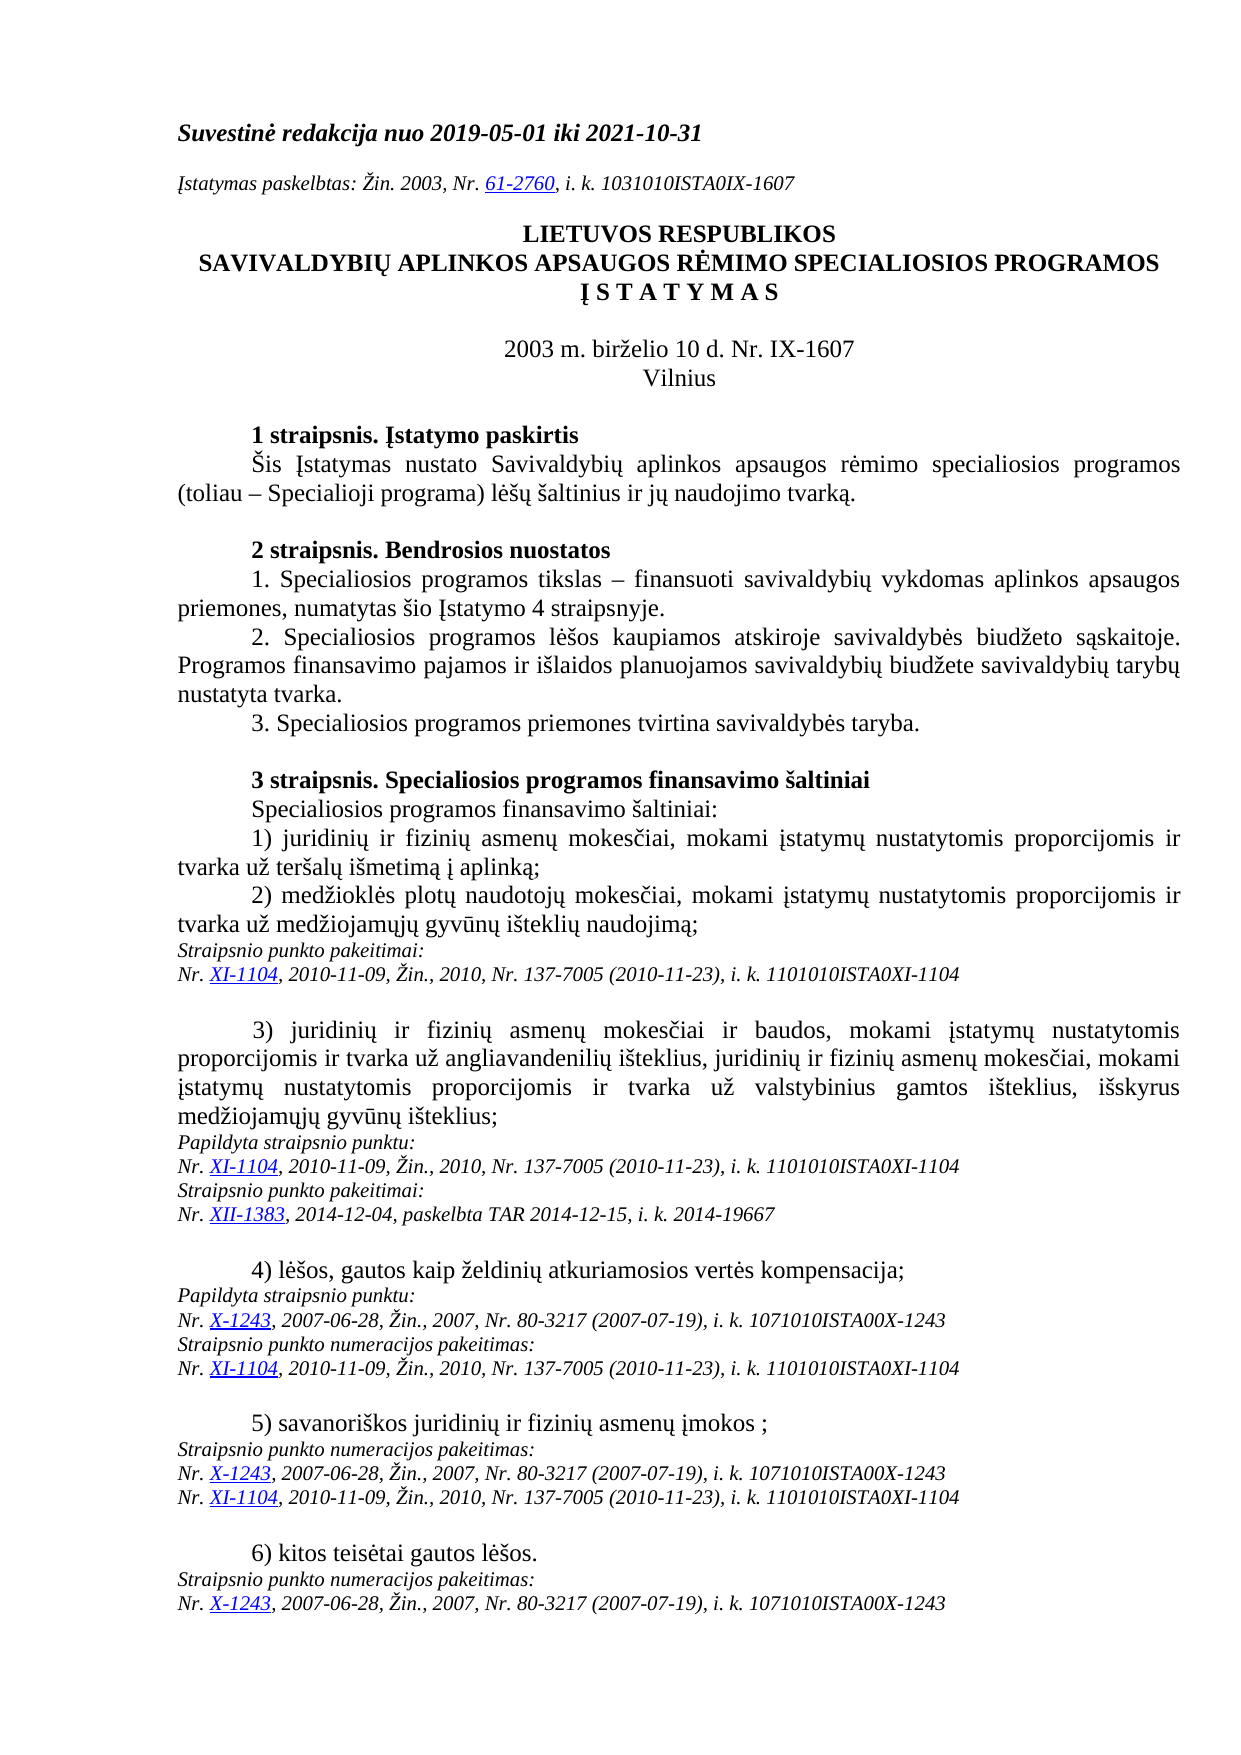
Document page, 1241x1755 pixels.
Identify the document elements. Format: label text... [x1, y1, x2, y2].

text LIETUVOS RESPUBLIKOS [177, 219, 1181, 248]
text Straipsnio punkto numeracijos pakeitimas: [177, 1332, 1181, 1356]
text 6) kitos teisėtai gautos lėšos. [177, 1538, 1181, 1567]
text 2) medžioklės plotų naudotojų mokesčiai, mokami įstatymų nustatytomis proporcijomis ir tvarka už medžiojamųjų gyvūnų išteklių naudojimą; [177, 880, 1181, 938]
text Įstatymas paskelbtas: Žin. 2003, Nr. 61-2760, i. k. 1031010ISTA0IX-1607 [177, 171, 1181, 195]
text SAVIVALDYBIŲ APLINKOS APSAUGOS RĖMIMO SPECIALIOSIOS PROGRAMOS [177, 248, 1181, 277]
text Nr. XI-1104, 2010-11-09, Žin., 2010, Nr. 137-7005 (2010-11-23), i. k. 1101010ISTA0XI-1104 [177, 1485, 1181, 1509]
text Nr. XI-1104, 2010-11-09, Žin., 2010, Nr. 137-7005 (2010-11-23), i. k. 1101010ISTA0XI-1104 [177, 1154, 1181, 1178]
text 1) juridinių ir fizinių asmenų mokesčiai, mokami įstatymų nustatytomis proporcijomis ir tvarka už teršalų išmetimą į aplinką; [177, 823, 1181, 880]
text Straipsnio punkto pakeitimai: [177, 938, 1181, 962]
text 3. Specialiosios programos priemones tvirtina savivaldybės taryba. [177, 708, 1181, 737]
text 1 straipsnis. Įstatymo paskirtis [177, 420, 1181, 449]
text Specialiosios programos finansavimo šaltiniai: [177, 794, 1181, 823]
text Straipsnio punkto numeracijos pakeitimas: [177, 1567, 1181, 1591]
text 4) lėšos, gautos kaip želdinių atkuriamosios vertės kompensacija; [177, 1255, 1181, 1283]
text Į S T A T Y M A S [177, 277, 1181, 305]
text Nr. X-1243, 2007-06-28, Žin., 2007, Nr. 80-3217 (2007-07-19), i. k. 1071010ISTA00X-1243 [177, 1307, 1181, 1332]
text 5) savanoriškos juridinių ir fizinių asmenų įmokos ; [177, 1408, 1181, 1437]
text Straipsnio punkto pakeitimai: [177, 1178, 1181, 1202]
text Nr. X-1243, 2007-06-28, Žin., 2007, Nr. 80-3217 (2007-07-19), i. k. 1071010ISTA00X-1243 [177, 1591, 1181, 1615]
text Papildyta straipsnio punktu: [177, 1283, 1181, 1307]
text Nr. XI-1104, 2010-11-09, Žin., 2010, Nr. 137-7005 (2010-11-23), i. k. 1101010ISTA0XI-1104 [177, 1356, 1181, 1380]
text Vilnius [177, 363, 1181, 392]
text 3 straipsnis. Specialiosios programos finansavimo šaltiniai [177, 765, 1181, 794]
text 2. Specialiosios programos lėšos kaupiamos atskiroje savivaldybės biudžeto sąskaitoje. Programos finansavimo pajamos ir išlaidos planuojamos savivaldybių biudžete savivaldybių tarybų nustatyta tvarka. [177, 622, 1181, 708]
text Suvestinė redakcija nuo 2019-05-01 iki 2021-10-31 [177, 118, 1181, 147]
text Papildyta straipsnio punktu: [177, 1130, 1181, 1154]
text 2 straipsnis. Bendrosios nuostatos [177, 535, 1181, 564]
text Nr. XI-1104, 2010-11-09, Žin., 2010, Nr. 137-7005 (2010-11-23), i. k. 1101010ISTA0XI-1104 [177, 962, 1181, 986]
text 2003 m. birželio 10 d. Nr. IX-1607 [177, 334, 1181, 363]
text Nr. X-1243, 2007-06-28, Žin., 2007, Nr. 80-3217 (2007-07-19), i. k. 1071010ISTA00X-1243 [177, 1461, 1181, 1485]
text 3) juridinių ir fizinių asmenų mokesčiai ir baudos, mokami įstatymų nustatytomis proporcijomis ir tvarka už angliavandenilių išteklius, juridinių ir fizinių asmenų mokesčiai, mokami įstatymų nustatytomis proporcijomis ir tvarka už valstybinius gamtos išteklius, išskyrus medžiojamųjų gyvūnų išteklius; [177, 1015, 1181, 1130]
text Straipsnio punkto numeracijos pakeitimas: [177, 1437, 1181, 1461]
text Šis Įstatymas nustato Savivaldybių aplinkos apsaugos rėmimo specialiosios programos (toliau – Specialioji programa) lėšų šaltinius ir jų naudojimo tvarką. [177, 449, 1181, 507]
text Nr. XII-1383, 2014-12-04, paskelbta TAR 2014-12-15, i. k. 2014-19667 [177, 1202, 1181, 1226]
text 1. Specialiosios programos tikslas – finansuoti savivaldybių vykdomas aplinkos apsaugos priemones, numatytas šio Įstatymo 4 straipsnyje. [177, 564, 1181, 622]
